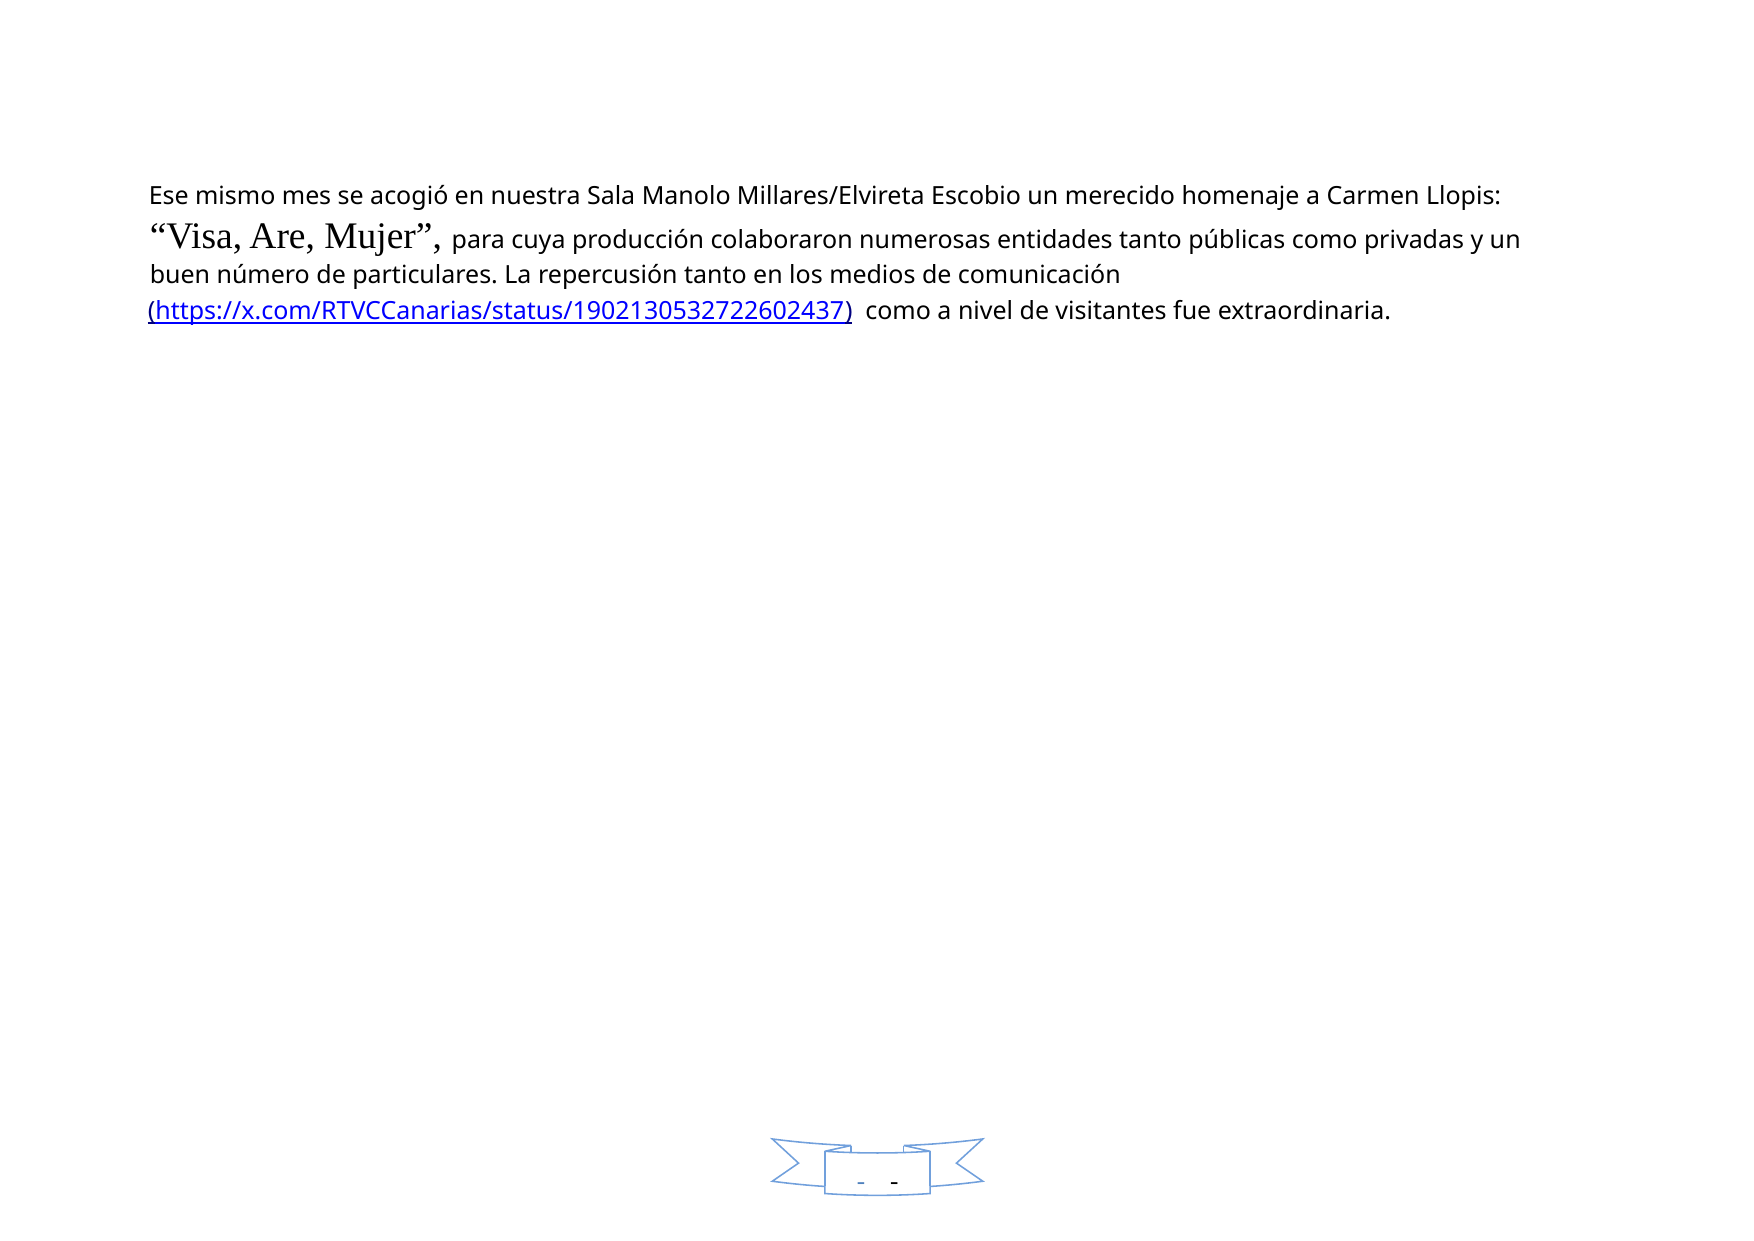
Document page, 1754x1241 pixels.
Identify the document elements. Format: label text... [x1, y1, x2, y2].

text Ese mismo mes se acogió en nuestra Sala Manolo Millares/Elvireta Escobio un merecido homenaje a Carmen Llopis: “Visa, Are, Mujer”, para cuya producción colaboraron numerosas entidades tanto públicas como privadas y un buen número de particulares. La repercusión tanto en los medios de comunicación [148, 178, 1574, 291]
text (https://x.com/RTVCCanarias/status/1902130532722602437) como a nivel de visitantes fue extraordinaria. [148, 293, 1688, 327]
